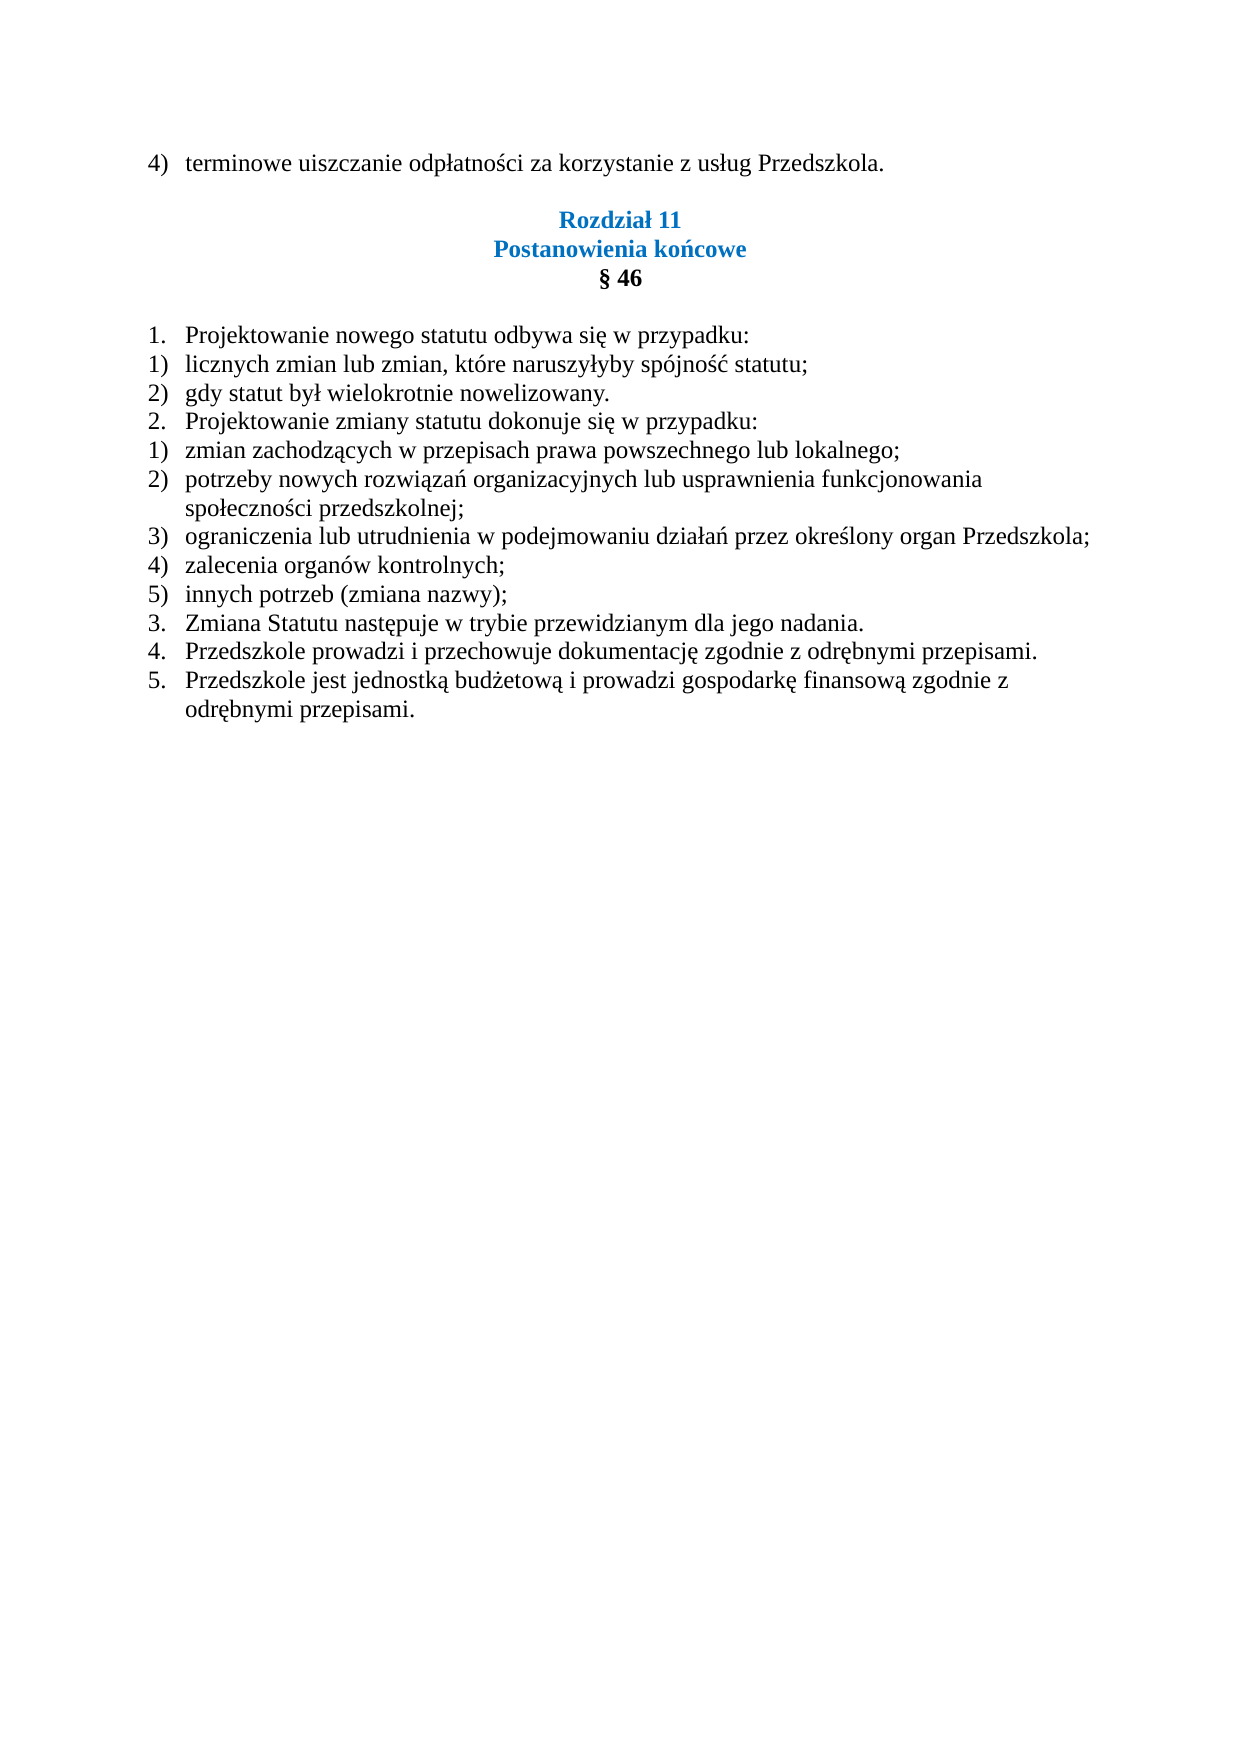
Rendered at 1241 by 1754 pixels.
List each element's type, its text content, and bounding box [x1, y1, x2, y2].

list zmian zachodzących w przepisach prawa powszechnego lub lokalnego; [148, 435, 1093, 464]
text Rozdział 11 [148, 205, 1093, 234]
text Postanowienia końcowe [148, 234, 1093, 263]
list ograniczenia lub utrudnienia w podejmowaniu działań przez określony organ Przedszkola; [148, 521, 1093, 550]
list terminowe uiszczanie odpłatności za korzystanie z usług Przedszkola. [148, 148, 1093, 176]
list Przedszkole prowadzi i przechowuje dokumentację zgodnie z odrębnymi przepisami. [148, 636, 1093, 665]
list zalecenia organów kontrolnych; [148, 550, 1093, 579]
list Przedszkole jest jednostką budżetową i prowadzi gospodarkę finansową zgodnie z odrębnymi przepisami. [148, 665, 1093, 723]
list Projektowanie zmiany statutu dokonuje się w przypadku: [148, 406, 1093, 435]
list Zmiana Statutu następuje w trybie przewidzianym dla jego nadania. [148, 608, 1093, 636]
list licznych zmian lub zmian, które naruszyłyby spójność statutu; [148, 349, 1093, 378]
text § 46 [148, 263, 1093, 291]
list potrzeby nowych rozwiązań organizacyjnych lub usprawnienia funkcjonowania społeczności przedszkolnej; [148, 464, 1093, 521]
list gdy statut był wielokrotnie nowelizowany. [148, 378, 1093, 406]
list innych potrzeb (zmiana nazwy); [148, 579, 1093, 608]
list Projektowanie nowego statutu odbywa się w przypadku: [148, 320, 1093, 349]
